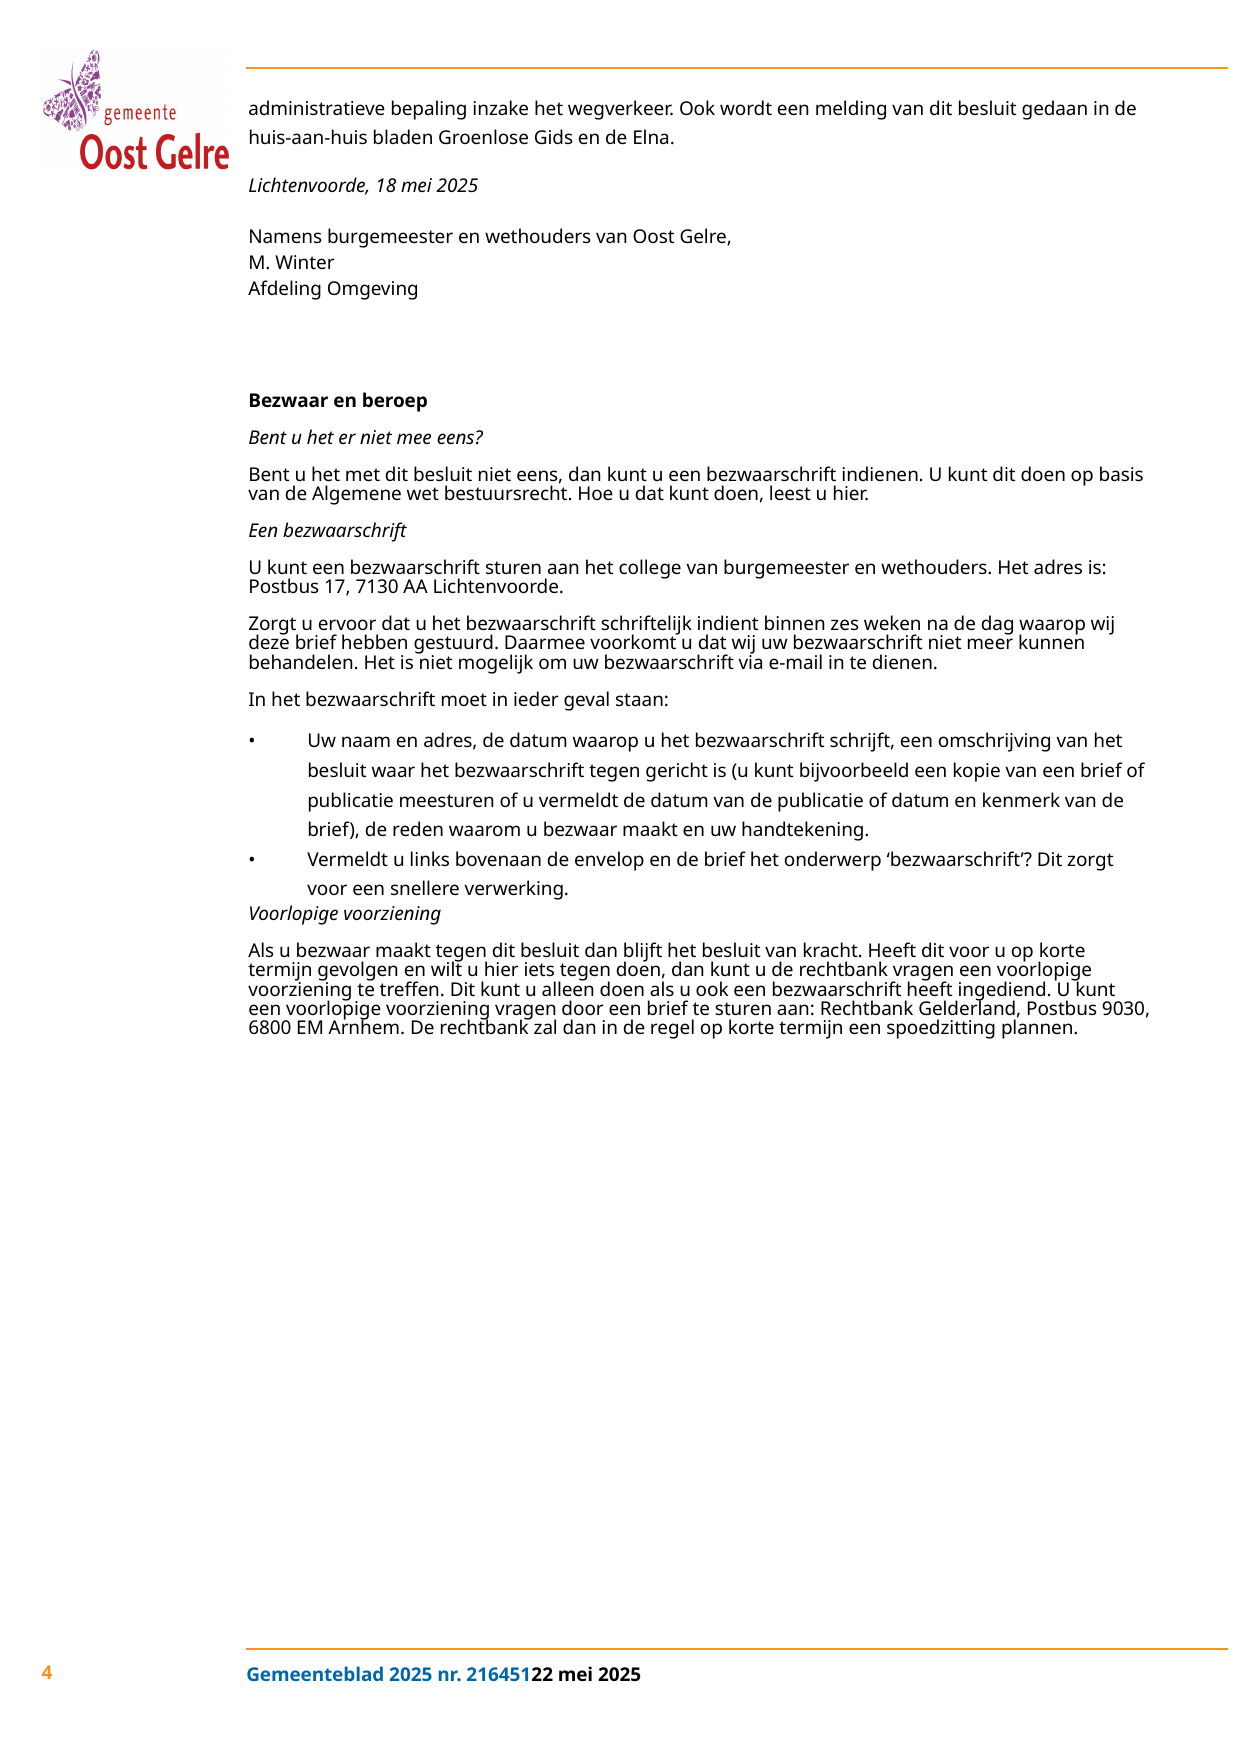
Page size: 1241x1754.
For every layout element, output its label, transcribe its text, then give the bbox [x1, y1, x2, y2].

list Vermeldt u links bovenaan de envelop en de brief het onderwerp ‘bezwaarschrift’? Dit zorgt voor een snellere verwerking. [248, 846, 1152, 901]
text Voorlopige voorziening [248, 905, 1152, 924]
text Een bezwaarschrift [248, 522, 1152, 541]
text M. Winter [248, 249, 1152, 275]
picture [41, 47, 231, 172]
text Lichtenvoorde, 18 mei 2025 [248, 172, 1152, 198]
text In het bezwaarschrift moet in ieder geval staan: [248, 691, 1152, 710]
text Afdeling Omgeving [248, 275, 1152, 301]
text Als u bezwaar maakt tegen dit besluit dan blijft het besluit van kracht. Heeft dit voor u op korte termijn gevolgen en wilt u hier iets tegen doen, dan kunt u de rechtbank vragen een voorlopige voorziening te treffen. Dit kunt u alleen doen als u ook een bezwaarschrift heeft ingediend. U kunt een voorlopige voorziening vragen door een brief te sturen aan: Rechtbank Gelderland, Postbus 9030, 6800 EM Arnhem. De rechtbank zal dan in de regel op korte termijn een spoedzitting plannen. [248, 942, 1152, 1038]
text Bent u het met dit besluit niet eens, dan kunt u een bezwaarschrift indienen. U kunt dit doen op basis van de Algemene wet bestuursrecht. Hoe u dat kunt doen, leest u hier. [248, 466, 1152, 504]
text Namens burgemeester en wethouders van Oost Gelre, [248, 224, 1152, 249]
text Bezwaar en beroep [248, 392, 1152, 411]
text Zorgt u ervoor dat u het bezwaarschrift schriftelijk indient binnen zes weken na de dag waarop wij deze brief hebben gestuurd. Daarmee voorkomt u dat wij uw bezwaarschrift niet meer kunnen behandelen. Het is niet mogelijk om uw bezwaarschrift via e-mail in te dienen. [248, 615, 1152, 673]
text Bent u het er niet mee eens? [248, 429, 1152, 448]
list Uw naam en adres, de datum waarop u het bezwaarschrift schrijft, een omschrijving van het besluit waar het bezwaarschrift tegen gericht is (u kunt bijvoorbeeld een kopie van een brief of publicatie meesturen of u vermeldt de datum van de publicatie of datum en kenmerk van de brief), de reden waarom u bezwaar maakt en uw handtekening. [248, 728, 1152, 842]
text administratieve bepaling inzake het wegverkeer. Ook wordt een melding van dit besluit gedaan in de huis-aan-huis bladen Groenlose Gids en de Elna. [248, 95, 1152, 150]
text U kunt een bezwaarschrift sturen aan het college van burgemeester en wethouders. Het adres is: Postbus 17, 7130 AA Lichtenvoorde. [248, 559, 1152, 597]
